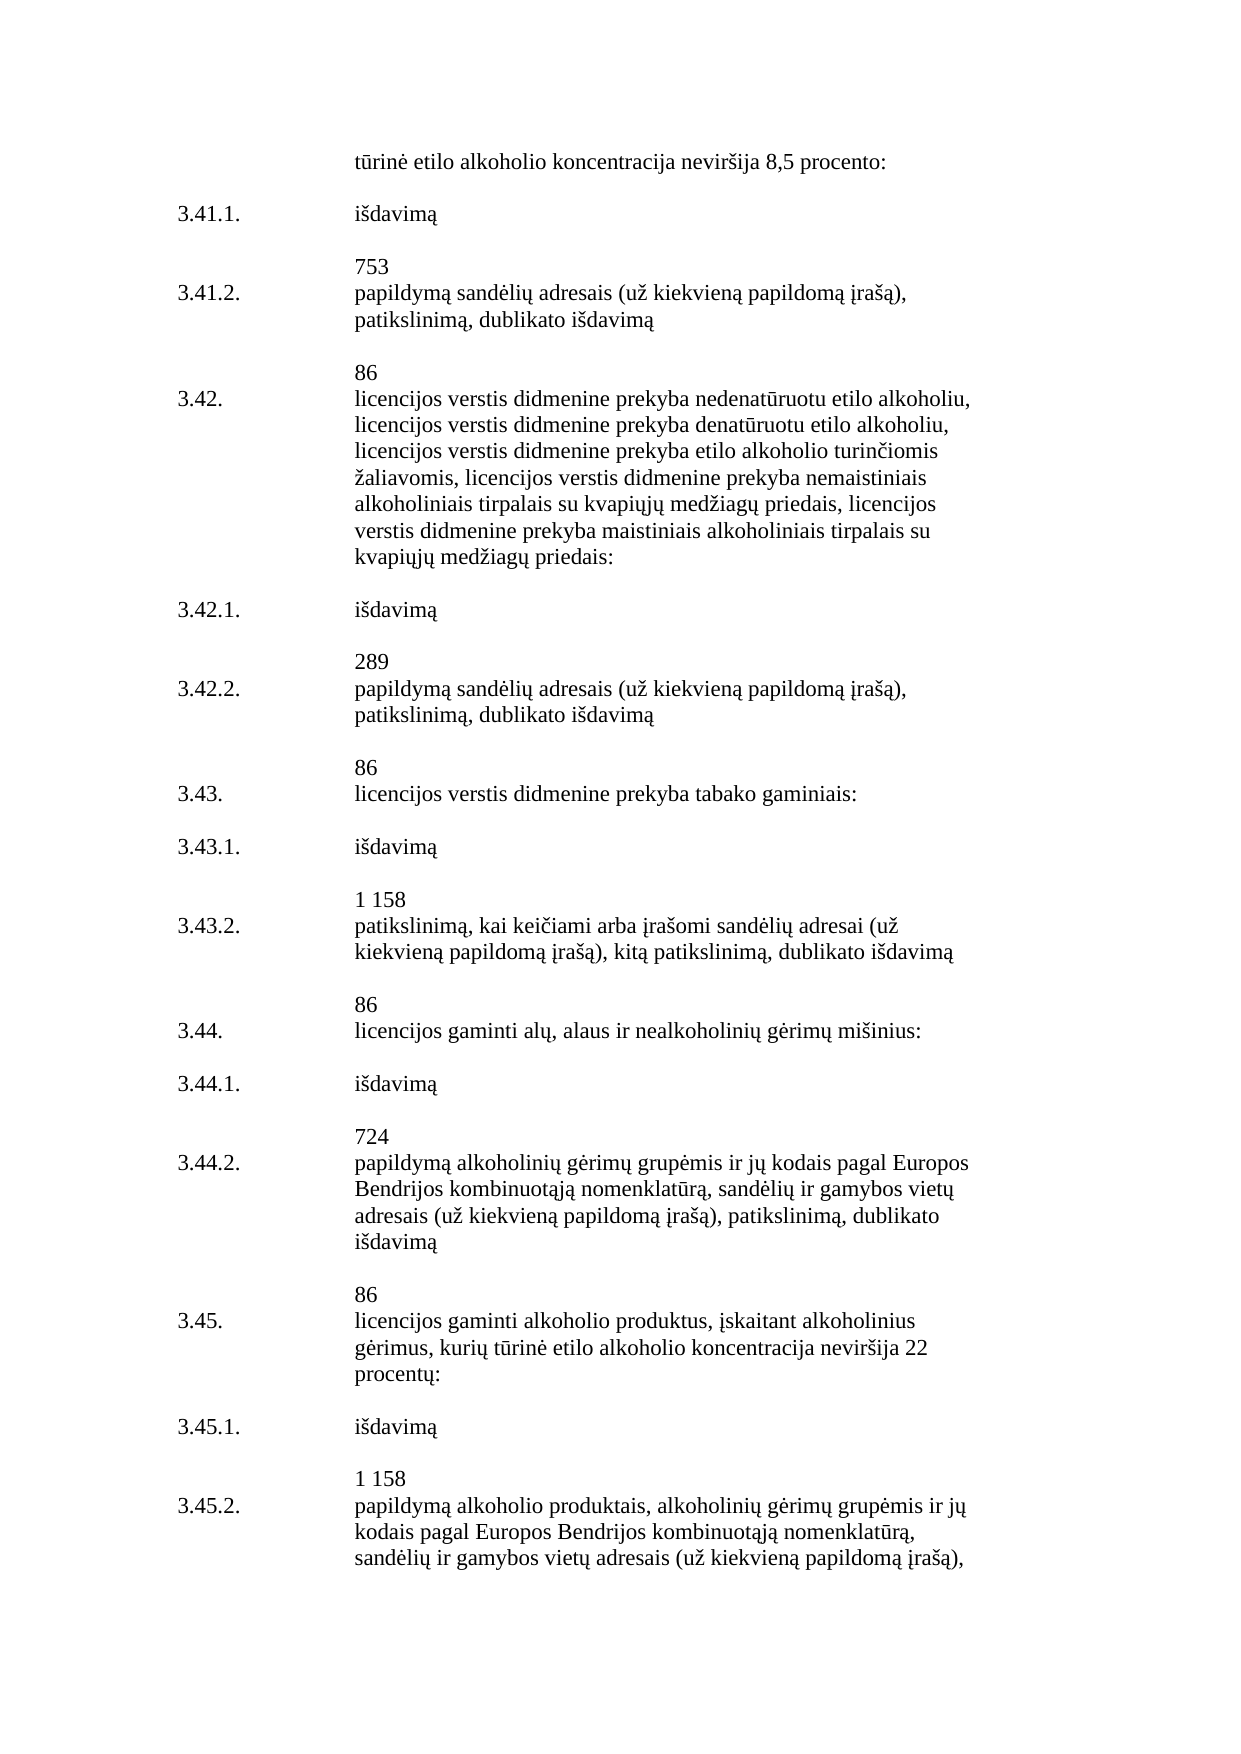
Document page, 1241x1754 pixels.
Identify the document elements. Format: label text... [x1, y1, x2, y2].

text kodais pagal Europos Bendrijos kombinuotąją nomenklatūrą, [354, 1518, 975, 1544]
text licencijos verstis didmenine prekyba denatūruotu etilo alkoholiu, [354, 411, 975, 438]
text patikslinimą, dublikato išdavimą 86 [354, 306, 975, 385]
text 3.42.1. išdavimą 289 [177, 596, 975, 675]
text 3.45.1. išdavimą 1 158 [177, 1413, 975, 1492]
text kvapiųjų medžiagų priedais: [354, 543, 975, 596]
text Bendrijos kombinuotąją nomenklatūrą, sandėlių ir gamybos vietų [354, 1176, 975, 1202]
text žaliavomis, licencijos verstis didmenine prekyba nemaistiniais [354, 464, 975, 490]
text 3.45.2. papildymą alkoholio produktais, alkoholinių gėrimų grupėmis ir jų [177, 1492, 975, 1518]
text adresais (už kiekvieną papildomą įrašą), patikslinimą, dublikato [354, 1202, 975, 1228]
text 3.42.2. papildymą sandėlių adresais (už kiekvieną papildomą įrašą), [177, 675, 975, 701]
text išdavimą 86 [354, 1228, 975, 1307]
text 3.44. licencijos gaminti alų, alaus ir nealkoholinių gėrimų mišinius: [177, 1017, 975, 1070]
text patikslinimą, dublikato išdavimą 86 [354, 701, 975, 780]
text procentų: [354, 1360, 975, 1413]
text 3.41.2. papildymą sandėlių adresais (už kiekvieną papildomą įrašą), [177, 279, 975, 306]
text 3.43.1. išdavimą 1 158 [177, 833, 975, 912]
text sandėlių ir gamybos vietų adresais (už kiekvieną papildomą įrašą), [354, 1544, 975, 1571]
text 3.42. licencijos verstis didmenine prekyba nedenatūruotu etilo alkoholiu, [177, 385, 975, 411]
text 3.43.2. patikslinimą, kai keičiami arba įrašomi sandėlių adresai (už [177, 912, 975, 938]
text 3.44.1. išdavimą 724 [177, 1070, 975, 1149]
text gėrimus, kurių tūrinė etilo alkoholio koncentracija neviršija 22 [354, 1334, 975, 1360]
text tūrinė etilo alkoholio koncentracija neviršija 8,5 procento: [354, 148, 975, 200]
text alkoholiniais tirpalais su kvapiųjų medžiagų priedais, licencijos [354, 490, 975, 517]
text 3.41.1. išdavimą 753 [177, 200, 975, 279]
text 3.44.2. papildymą alkoholinių gėrimų grupėmis ir jų kodais pagal Europos [177, 1149, 975, 1176]
text kiekvieną papildomą įrašą), kitą patikslinimą, dublikato išdavimą 86 [354, 938, 975, 1017]
text verstis didmenine prekyba maistiniais alkoholiniais tirpalais su [354, 517, 975, 543]
text licencijos verstis didmenine prekyba etilo alkoholio turinčiomis [354, 438, 975, 464]
text 3.45. licencijos gaminti alkoholio produktus, įskaitant alkoholinius [177, 1307, 975, 1334]
text 3.43. licencijos verstis didmenine prekyba tabako gaminiais: [177, 780, 975, 833]
